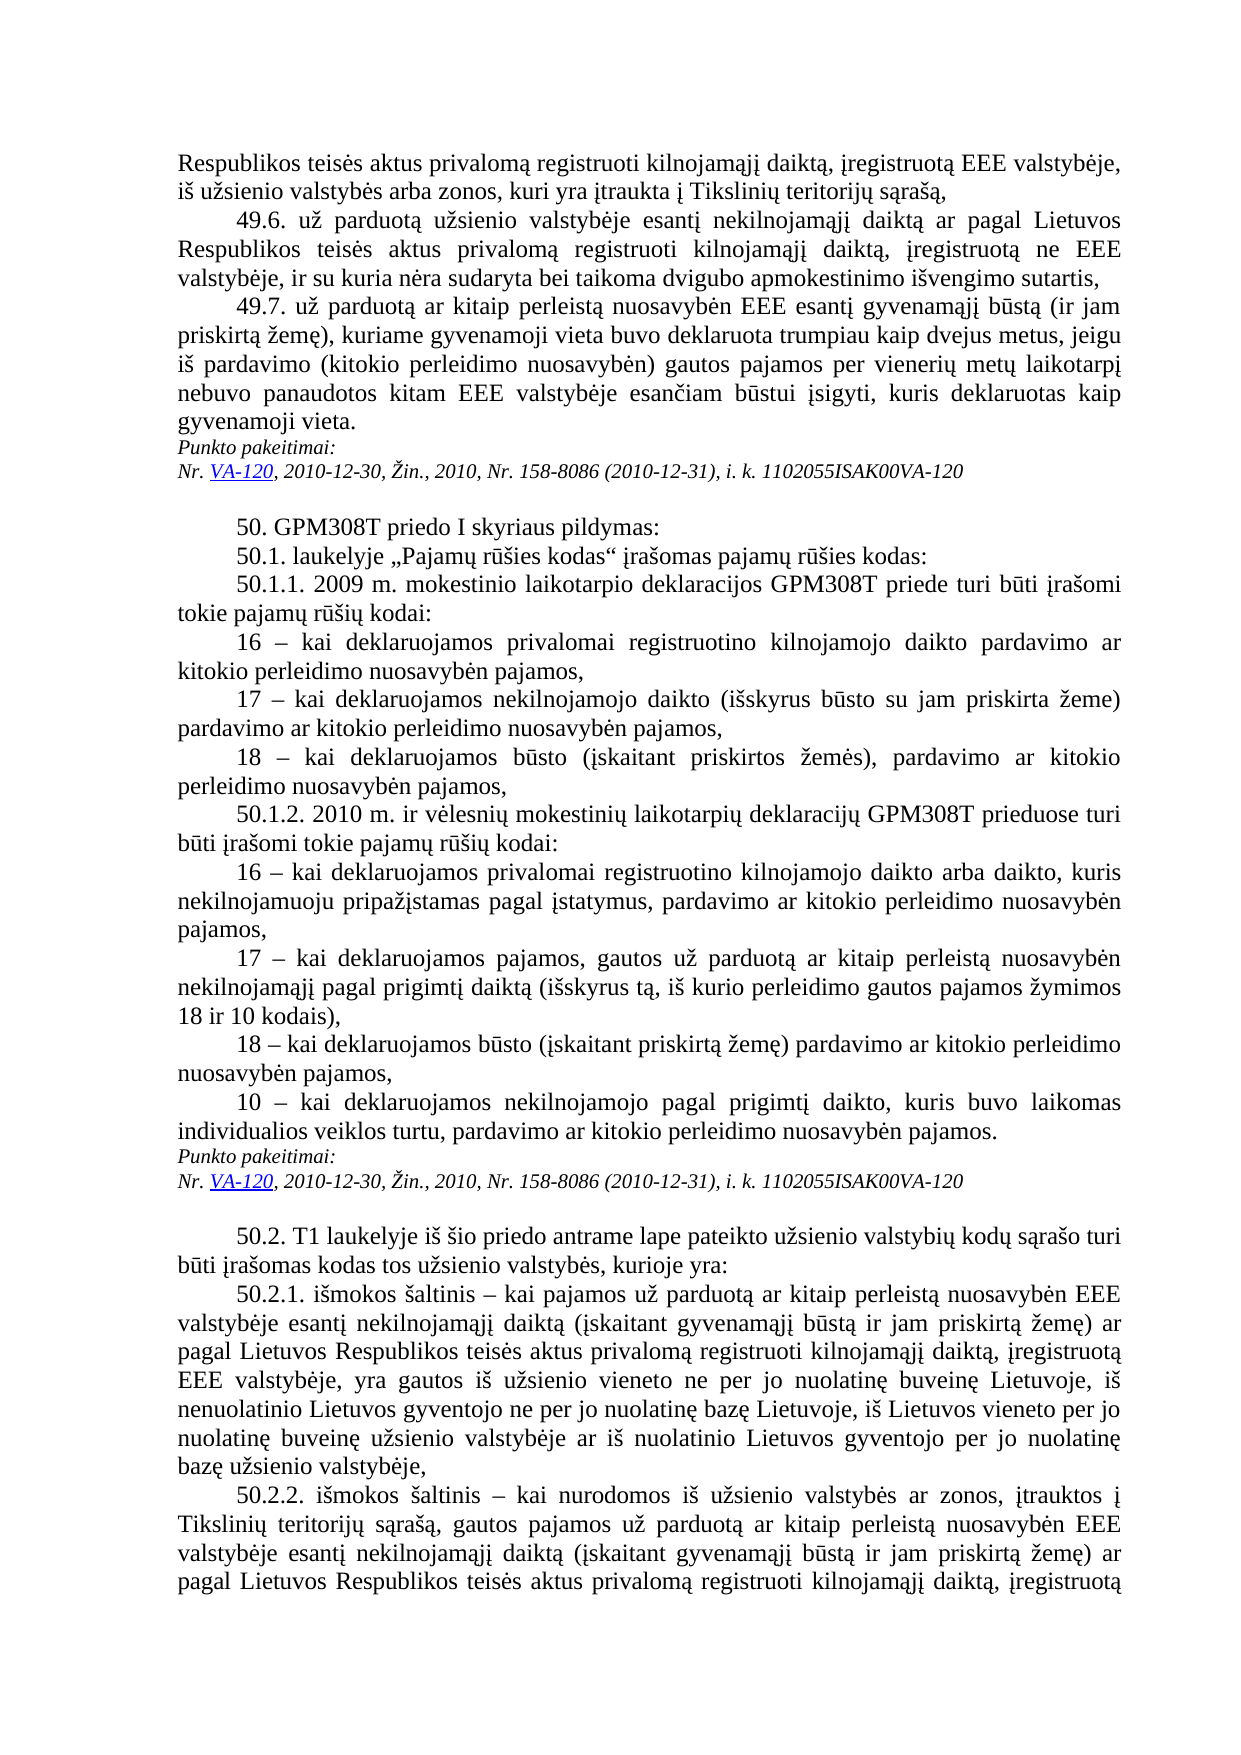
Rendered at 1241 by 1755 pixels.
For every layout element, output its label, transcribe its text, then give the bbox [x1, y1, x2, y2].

text 50. GPM308T priedo I skyriaus pildymas: [177, 512, 1122, 541]
text 16 – kai deklaruojamos privalomai registruotino kilnojamojo daikto pardavimo ar kitokio perleidimo nuosavybėn pajamos, [177, 627, 1122, 684]
text Punkto pakeitimai: [177, 435, 1122, 459]
text 17 – kai deklaruojamos pajamos, gautos už parduotą ar kitaip perleistą nuosavybėn nekilnojamąjį pagal prigimtį daiktą (išskyrus tą, iš kurio perleidimo gautos pajamos žymimos 18 ir 10 kodais), [177, 943, 1122, 1029]
text 18 – kai deklaruojamos būsto (įskaitant priskirtą žemę) pardavimo ar kitokio perleidimo nuosavybėn pajamos, [177, 1029, 1122, 1087]
text 10 – kai deklaruojamos nekilnojamojo pagal prigimtį daikto, kuris buvo laikomas individualios veiklos turtu, pardavimo ar kitokio perleidimo nuosavybėn pajamos. [177, 1087, 1122, 1144]
text 18 – kai deklaruojamos būsto (įskaitant priskirtos žemės), pardavimo ar kitokio perleidimo nuosavybėn pajamos, [177, 742, 1122, 799]
text 17 – kai deklaruojamos nekilnojamojo daikto (išskyrus būsto su jam priskirta žeme) pardavimo ar kitokio perleidimo nuosavybėn pajamos, [177, 684, 1122, 742]
text Nr. VA-120, 2010-12-30, Žin., 2010, Nr. 158-8086 (2010-12-31), i. k. 1102055ISAK00VA-120 [177, 1168, 1122, 1193]
text 16 – kai deklaruojamos privalomai registruotino kilnojamojo daikto arba daikto, kuris nekilnojamuoju pripažįstamas pagal įstatymus, pardavimo ar kitokio perleidimo nuosavybėn pajamos, [177, 857, 1122, 943]
text 49.6. už parduotą užsienio valstybėje esantį nekilnojamąjį daiktą ar pagal Lietuvos Respublikos teisės aktus privalomą registruoti kilnojamąjį daiktą, įregistruotą ne EEE valstybėje, ir su kuria nėra sudaryta bei taikoma dvigubo apmokestinimo išvengimo sutartis, [177, 205, 1122, 291]
text 50.2. T1 laukelyje iš šio priedo antrame lape pateikto užsienio valstybių kodų sąrašo turi būti įrašomas kodas tos užsienio valstybės, kurioje yra: [177, 1221, 1122, 1279]
text 50.1.2. 2010 m. ir vėlesnių mokestinių laikotarpių deklaracijų GPM308T prieduose turi būti įrašomi tokie pajamų rūšių kodai: [177, 799, 1122, 857]
text Punkto pakeitimai: [177, 1144, 1122, 1168]
text Respublikos teisės aktus privalomą registruoti kilnojamąjį daiktą, įregistruotą EEE valstybėje, iš užsienio valstybės arba zonos, kuri yra įtraukta į Tikslinių teritorijų sąrašą, [177, 148, 1122, 205]
text 49.7. už parduotą ar kitaip perleistą nuosavybėn EEE esantį gyvenamąjį būstą (ir jam priskirtą žemę), kuriame gyvenamoji vieta buvo deklaruota trumpiau kaip dvejus metus, jeigu iš pardavimo (kitokio perleidimo nuosavybėn) gautos pajamos per vienerių metų laikotarpį nebuvo panaudotos kitam EEE valstybėje esančiam būstui įsigyti, kuris deklaruotas kaip gyvenamoji vieta. [177, 291, 1122, 435]
text 50.2.2. išmokos šaltinis – kai nurodomos iš užsienio valstybės ar zonos, įtrauktos į Tikslinių teritorijų sąrašą, gautos pajamos už parduotą ar kitaip perleistą nuosavybėn EEE valstybėje esantį nekilnojamąjį daiktą (įskaitant gyvenamąjį būstą ir jam priskirtą žemę) ar pagal Lietuvos Respublikos teisės aktus privalomą registruoti kilnojamąjį daiktą, įregistruotą [177, 1480, 1122, 1595]
text Nr. VA-120, 2010-12-30, Žin., 2010, Nr. 158-8086 (2010-12-31), i. k. 1102055ISAK00VA-120 [177, 459, 1122, 483]
text 50.2.1. išmokos šaltinis – kai pajamos už parduotą ar kitaip perleistą nuosavybėn EEE valstybėje esantį nekilnojamąjį daiktą (įskaitant gyvenamąjį būstą ir jam priskirtą žemę) ar pagal Lietuvos Respublikos teisės aktus privalomą registruoti kilnojamąjį daiktą, įregistruotą EEE valstybėje, yra gautos iš užsienio vieneto ne per jo nuolatinę buveinę Lietuvoje, iš nenuolatinio Lietuvos gyventojo ne per jo nuolatinę bazę Lietuvoje, iš Lietuvos vieneto per jo nuolatinę buveinę užsienio valstybėje ar iš nuolatinio Lietuvos gyventojo per jo nuolatinę bazę užsienio valstybėje, [177, 1279, 1122, 1480]
text 50.1. laukelyje „Pajamų rūšies kodas“ įrašomas pajamų rūšies kodas: [177, 541, 1122, 569]
text 50.1.1. 2009 m. mokestinio laikotarpio deklaracijos GPM308T priede turi būti įrašomi tokie pajamų rūšių kodai: [177, 569, 1122, 627]
